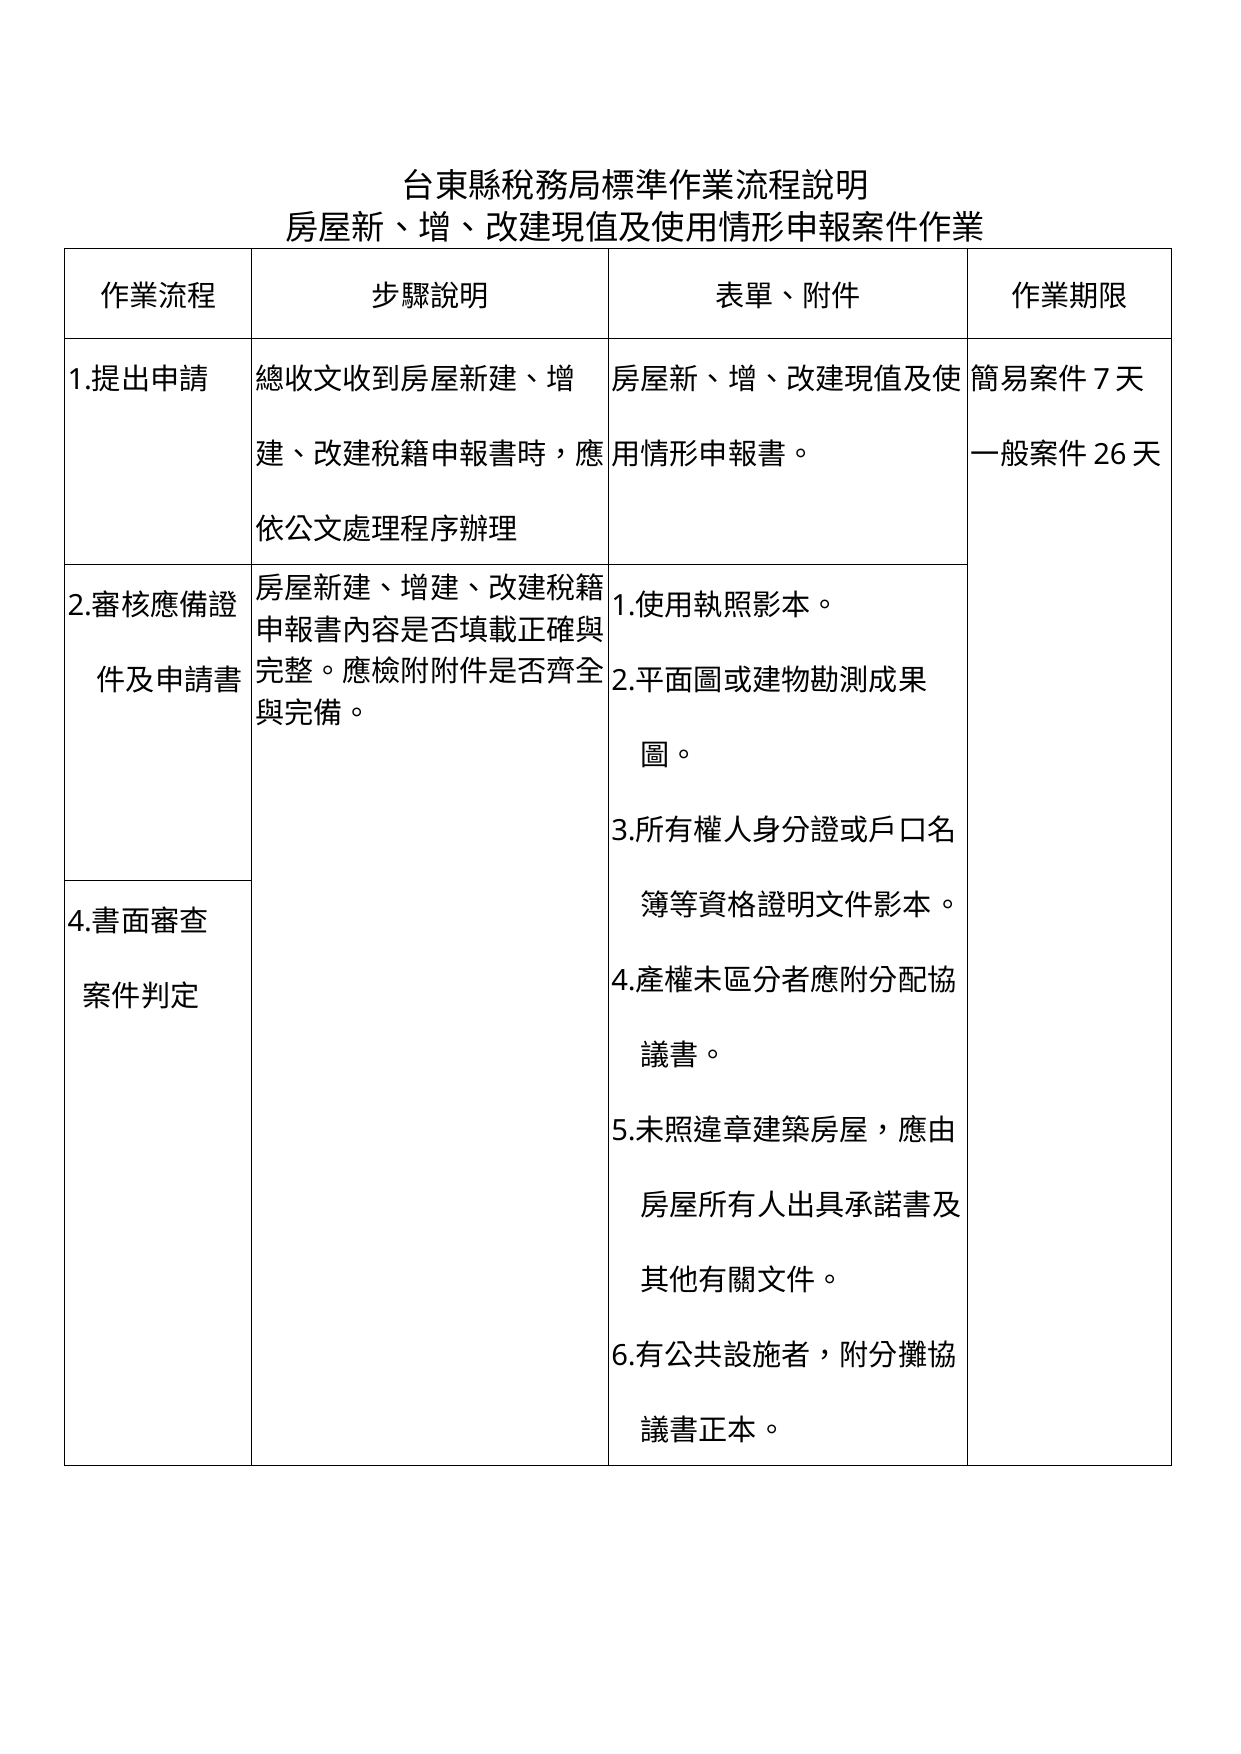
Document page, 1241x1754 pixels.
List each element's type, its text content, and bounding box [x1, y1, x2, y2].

table_cell 總收文收到房屋新建、增建、改建稅籍申報書時，應依公文處理程序辦理 [252, 339, 608, 564]
table_header 作業流程 [65, 249, 251, 338]
table_cell 房屋新、增、改建現值及使用情形申報書。 [609, 339, 967, 564]
table_cell 4.書面審查 案件判定 [65, 881, 251, 1465]
table_header 作業期限 [968, 249, 1171, 338]
table_cell 2.審核應備證件及申請書 [65, 565, 251, 880]
table_header 步驟說明 [252, 249, 608, 338]
table_cell 1.使用執照影本。 2.平面圖或建物勘測成果圖。 3.所有權人身分證或戶口名簿等資格證明文件影本 。 4.產權未區分者應附分配協議書。 5.未照違章建築房屋，應由房屋所有人出具承諾書及其他有關文件。 6.有公共設施者，附分攤協議書正本。 [609, 565, 967, 1465]
table_cell 1.提出申請 [65, 339, 251, 564]
table_cell 房屋新建、增建、改建稅籍申報書內容是否填載正確與完整。應檢附附件是否齊全與完備。 [252, 565, 608, 1465]
text 房屋新、增、改建現值及使用情形申報案件作業 [177, 206, 1092, 248]
text 台東縣稅務局標準作業流程說明 [177, 164, 1092, 206]
table_header 表單、附件 [609, 249, 967, 338]
table_cell 簡易案件7天 一般案件26天 [968, 339, 1171, 1465]
